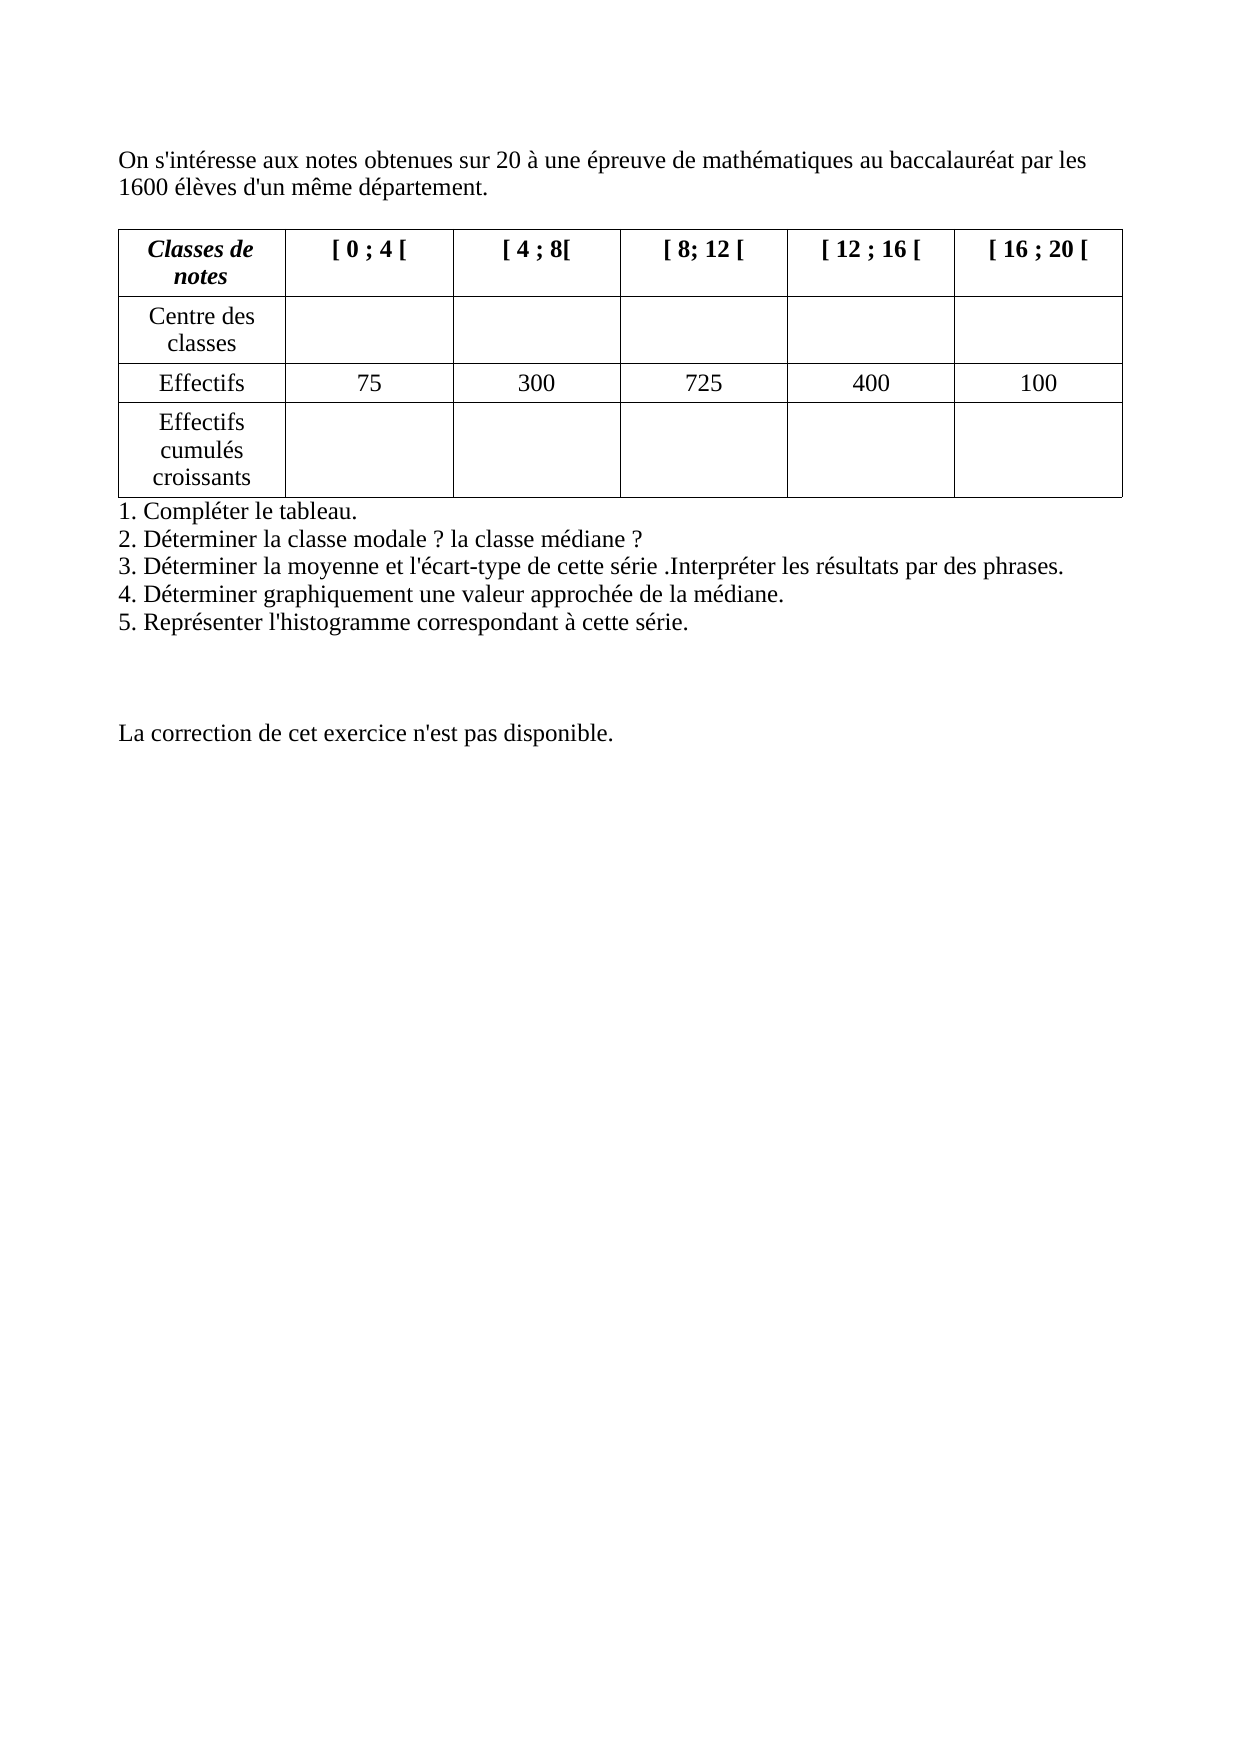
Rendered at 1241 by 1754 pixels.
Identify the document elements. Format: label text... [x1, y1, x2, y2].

table_cell [286, 403, 453, 497]
table_cell 400 [788, 364, 954, 402]
text On s'intéresse aux notes obtenues sur 20 à une épreuve de mathématiques au baccalauréat par les 1600 élèves d'un même département. [118, 146, 1122, 229]
table_cell Effectifs cumulés croissants [119, 403, 285, 497]
table_cell [788, 297, 954, 363]
table_cell Centre des classes [119, 297, 285, 363]
text 1. Compléter le tableau. [118, 498, 1122, 525]
table_cell [454, 297, 620, 363]
table_cell [286, 297, 453, 363]
table_cell [454, 403, 620, 497]
table_cell [621, 297, 787, 363]
text La correction de cet exercice n'est pas disponible. [118, 719, 1122, 746]
table_header [ 0 ; 4 [ [286, 230, 453, 296]
table_cell Effectifs [119, 364, 285, 402]
table_cell 725 [621, 364, 787, 402]
table_cell 75 [286, 364, 453, 402]
table_header [ 8; 12 [ [621, 230, 787, 296]
table_cell 300 [454, 364, 620, 402]
text 2. Déterminer la classe modale ? la classe médiane ? 3. Déterminer la moyenne et l'écart-type de cette série .Interpréter les résultats par des phrases. 4. Déterminer graphiquement une valeur approchée de la médiane. 5. Représenter l'histogramme correspondant à cette série. [118, 525, 1122, 636]
table_header Classes de notes [119, 230, 285, 296]
table_header [ 4 ; 8[ [454, 230, 620, 296]
table_cell [955, 297, 1122, 363]
table_cell [788, 403, 954, 497]
table_cell 100 [955, 364, 1122, 402]
table_header [ 12 ; 16 [ [788, 230, 954, 296]
table_cell [621, 403, 787, 497]
table_header [ 16 ; 20 [ [955, 230, 1122, 296]
table_cell [955, 403, 1122, 497]
